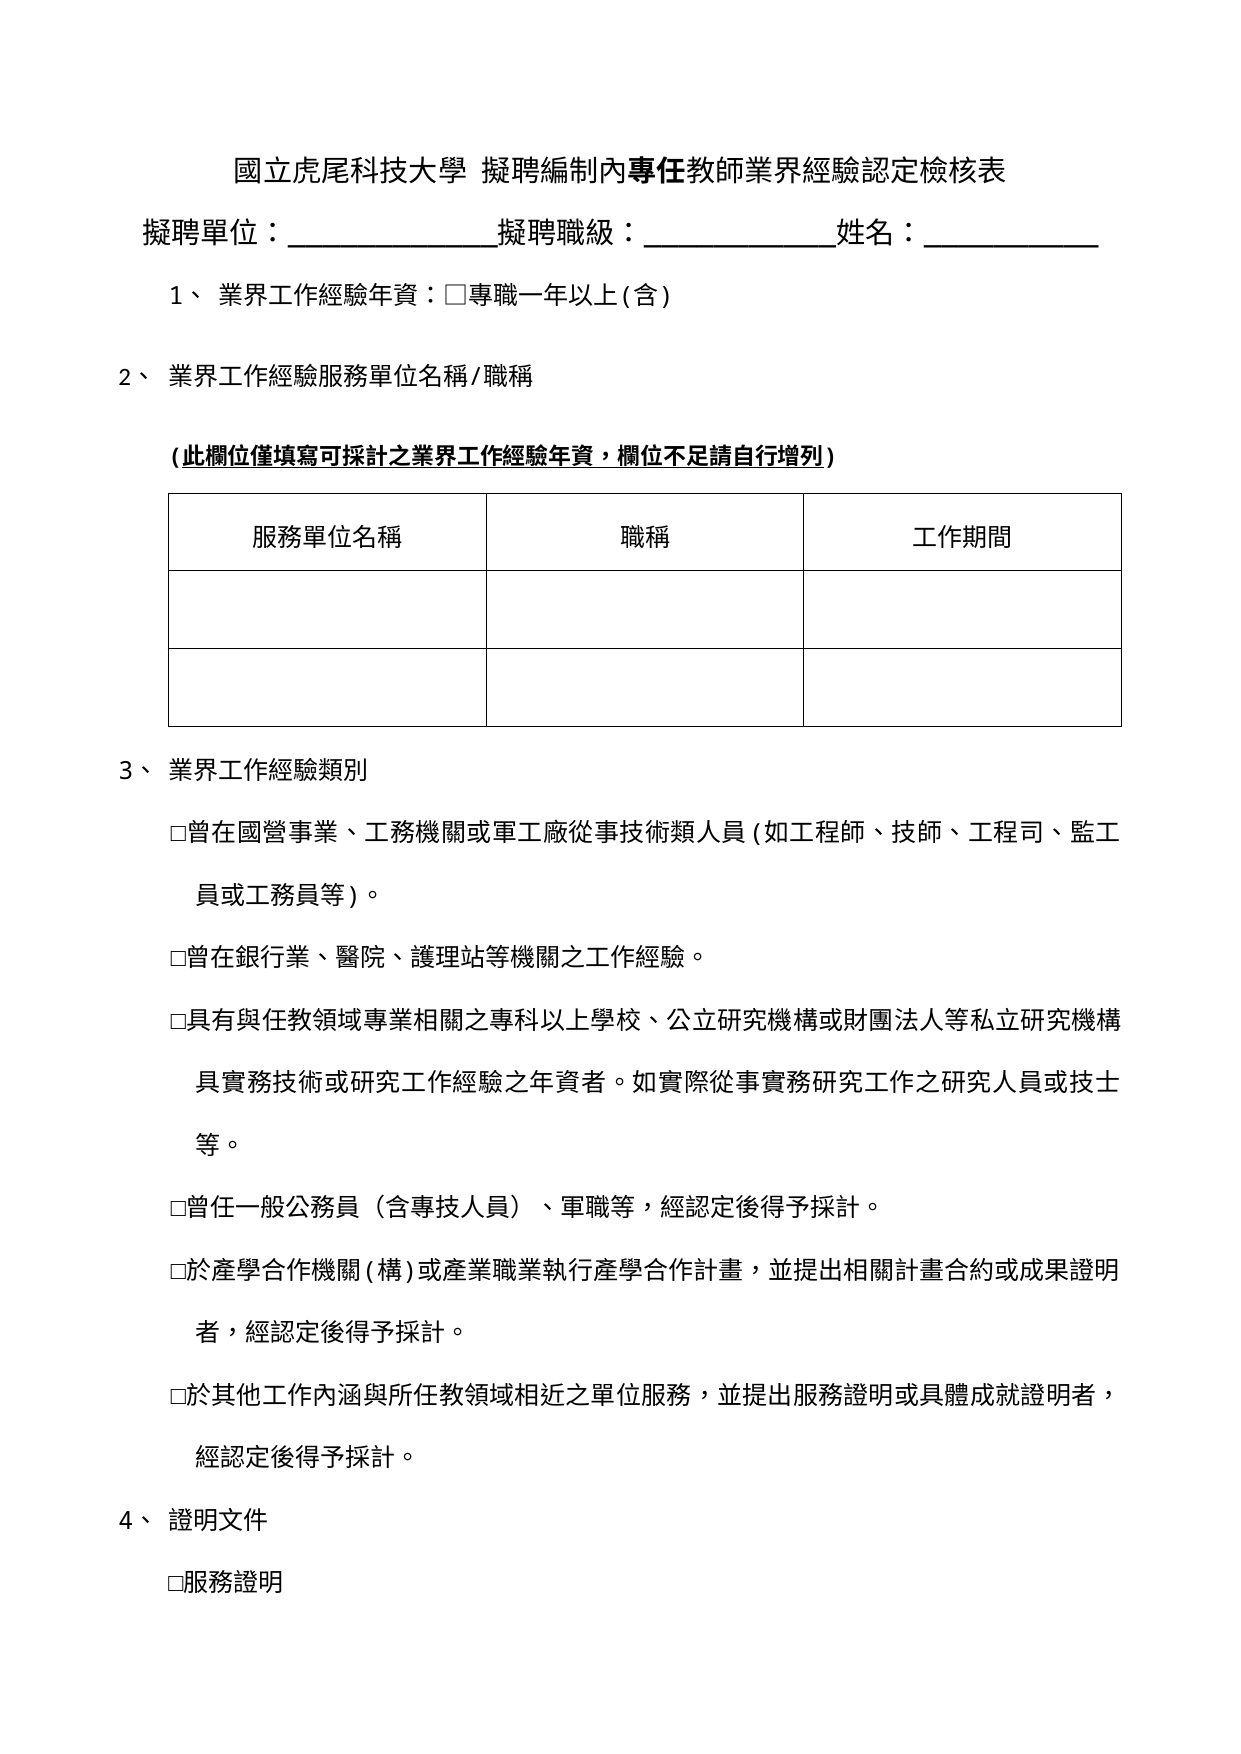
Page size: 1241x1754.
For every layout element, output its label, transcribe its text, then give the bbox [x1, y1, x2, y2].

table_cell [487, 649, 803, 726]
list 業界工作經驗類別 [118, 727, 1122, 789]
text □於產學合作機關(構)或產業職業執行產學合作計畫，並提出相關計畫合約或成果證明者，經認定後得予採計。 [171, 1227, 1122, 1352]
text 國立虎尾科技大學 擬聘編制內專任教師業界經驗認定檢核表 [118, 127, 1122, 189]
table_header 職稱 [487, 494, 803, 570]
table_cell [169, 649, 486, 726]
table_header 服務單位名稱 [169, 494, 486, 570]
text □服務證明 [168, 1539, 1122, 1602]
text □具有與任教領域專業相關之專科以上學校、公立研究機構或財團法人等私立研究機構具實務技術或研究工作經驗之年資者。如實際從事實務研究工作之研究人員或技士等。 [171, 977, 1122, 1164]
text (此欄位僅填寫可採計之業界工作經驗年資，欄位不足請自行增列) [168, 413, 1122, 476]
table_cell [804, 571, 1121, 648]
text 擬聘單位：____________擬聘職級：___________姓名：__________ [118, 189, 1122, 252]
list 業界工作經驗年資：□專職一年以上(含) [168, 252, 1122, 314]
text □曾在銀行業、醫院、護理站等機關之工作經驗。 [171, 914, 1122, 977]
text □於其他工作內涵與所任教領域相近之單位服務，並提出服務證明或具體成就證明者，經認定後得予採計。 [171, 1352, 1122, 1477]
table_header 工作期間 [804, 494, 1121, 570]
list 證明文件 [118, 1477, 1122, 1539]
table_cell [804, 649, 1121, 726]
text □曾任一般公務員（含專技人員）、軍職等，經認定後得予採計。 [171, 1164, 1122, 1227]
table_cell [169, 571, 486, 648]
list 業界工作經驗服務單位名稱/職稱 [118, 333, 1122, 395]
text □曾在國營事業、工務機關或軍工廠從事技術類人員(如工程師、技師、工程司、監工員或工務員等)。 [171, 789, 1122, 914]
table_cell [487, 571, 803, 648]
